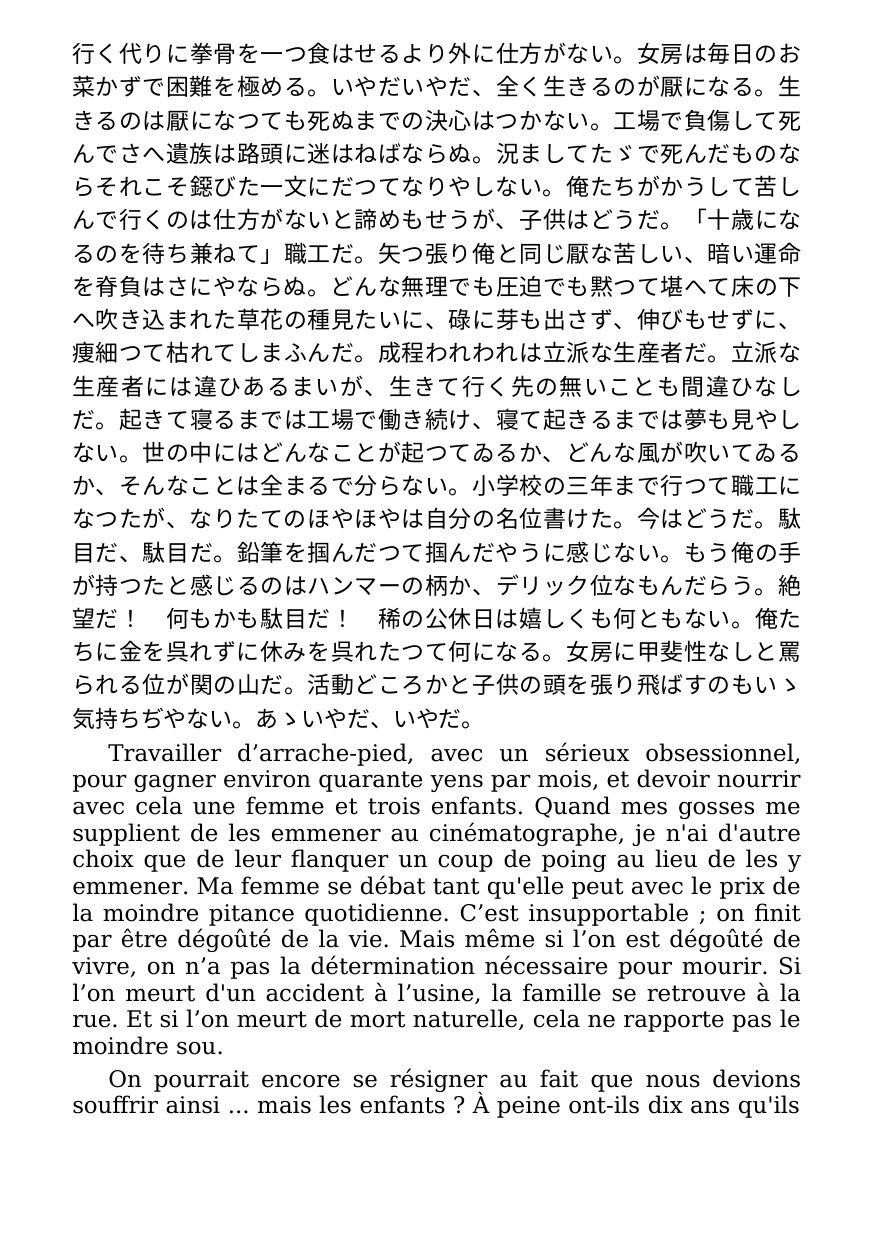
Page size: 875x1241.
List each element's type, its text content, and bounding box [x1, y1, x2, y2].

text On pourrait encore se résigner au fait que nous devions souffrir ainsi ... mais les enfants ? À peine ont-ils dix ans qu'ils [72, 1066, 802, 1119]
text Travailler d’arrache-pied, avec un sérieux obsessionnel, pour gagner environ quarante yens par mois, et devoir nourrir avec cela une femme et trois enfants. Quand mes gosses me supplient de les emmener au cinématographe, je n'ai d'autre choix que de leur flanquer un coup de poing au lieu de les y emmener. Ma femme se débat tant qu'elle peut avec le prix de la moindre pitance quotidienne. C’est insupportable ; on finit par être dégoûté de la vie. Mais même si l’on est dégoûté de vivre, on n’a pas la détermination nécessaire pour mourir. Si l’on meurt d'un accident à l’usine, la famille se retrouve à la rue. Et si l’on meurt de mort naturelle, cela ne rapporte pas le moindre sou. [72, 740, 802, 1060]
text 行く代りに拳骨を一つ食はせるより外に仕方がない。女房は毎日のお菜かずで困難を極める。いやだいやだ、全く生きるのが厭になる。生きるのは厭になつても死ぬまでの決心はつかない。工場で負傷して死んでさへ遺族は路頭に迷はねばならぬ。況ましてたゞで死んだものならそれこそ鐚びた一文にだつてなりやしない。俺たちがかうして苦しんで行くのは仕方がないと諦めもせうが、子供はどうだ。「十歳になるのを待ち兼ねて」職工だ。矢つ張り俺と同じ厭な苦しい、暗い運命を脊負はさにやならぬ。どんな無理でも圧迫でも黙つて堪へて床の下へ吹き込まれた草花の種見たいに、碌に芽も出さず、伸びもせずに、痩細つて枯れてしまふんだ。成程われわれは立派な生産者だ。立派な生産者には違ひあるまいが、生きて行く先の無いことも間違ひなしだ。起きて寝るまでは工場で働き続け、寝て起きるまでは夢も見やしない。世の中にはどんなことが起つてゐるか、どんな風が吹いてゐるか、そんなことは全まるで分らない。小学校の三年まで行つて職工になつたが、なりたてのほやほやは自分の名位書けた。今はどうだ。駄目だ、駄目だ。鉛筆を掴んだつて掴んだやうに感じない。もう俺の手が持つたと感じるのはハンマーの柄か、デリック位なもんだらう。絶望だ！ 何もかも駄目だ！ 稀の公休日は嬉しくも何ともない。俺たちに金を呉れずに休みを呉れたつて何になる。女房に甲斐性なしと罵られる位が関の山だ。活動どころかと子供の頭を張り飛ばすのもいゝ気持ちぢやない。あゝいやだ、いやだ。 [72, 36, 802, 734]
